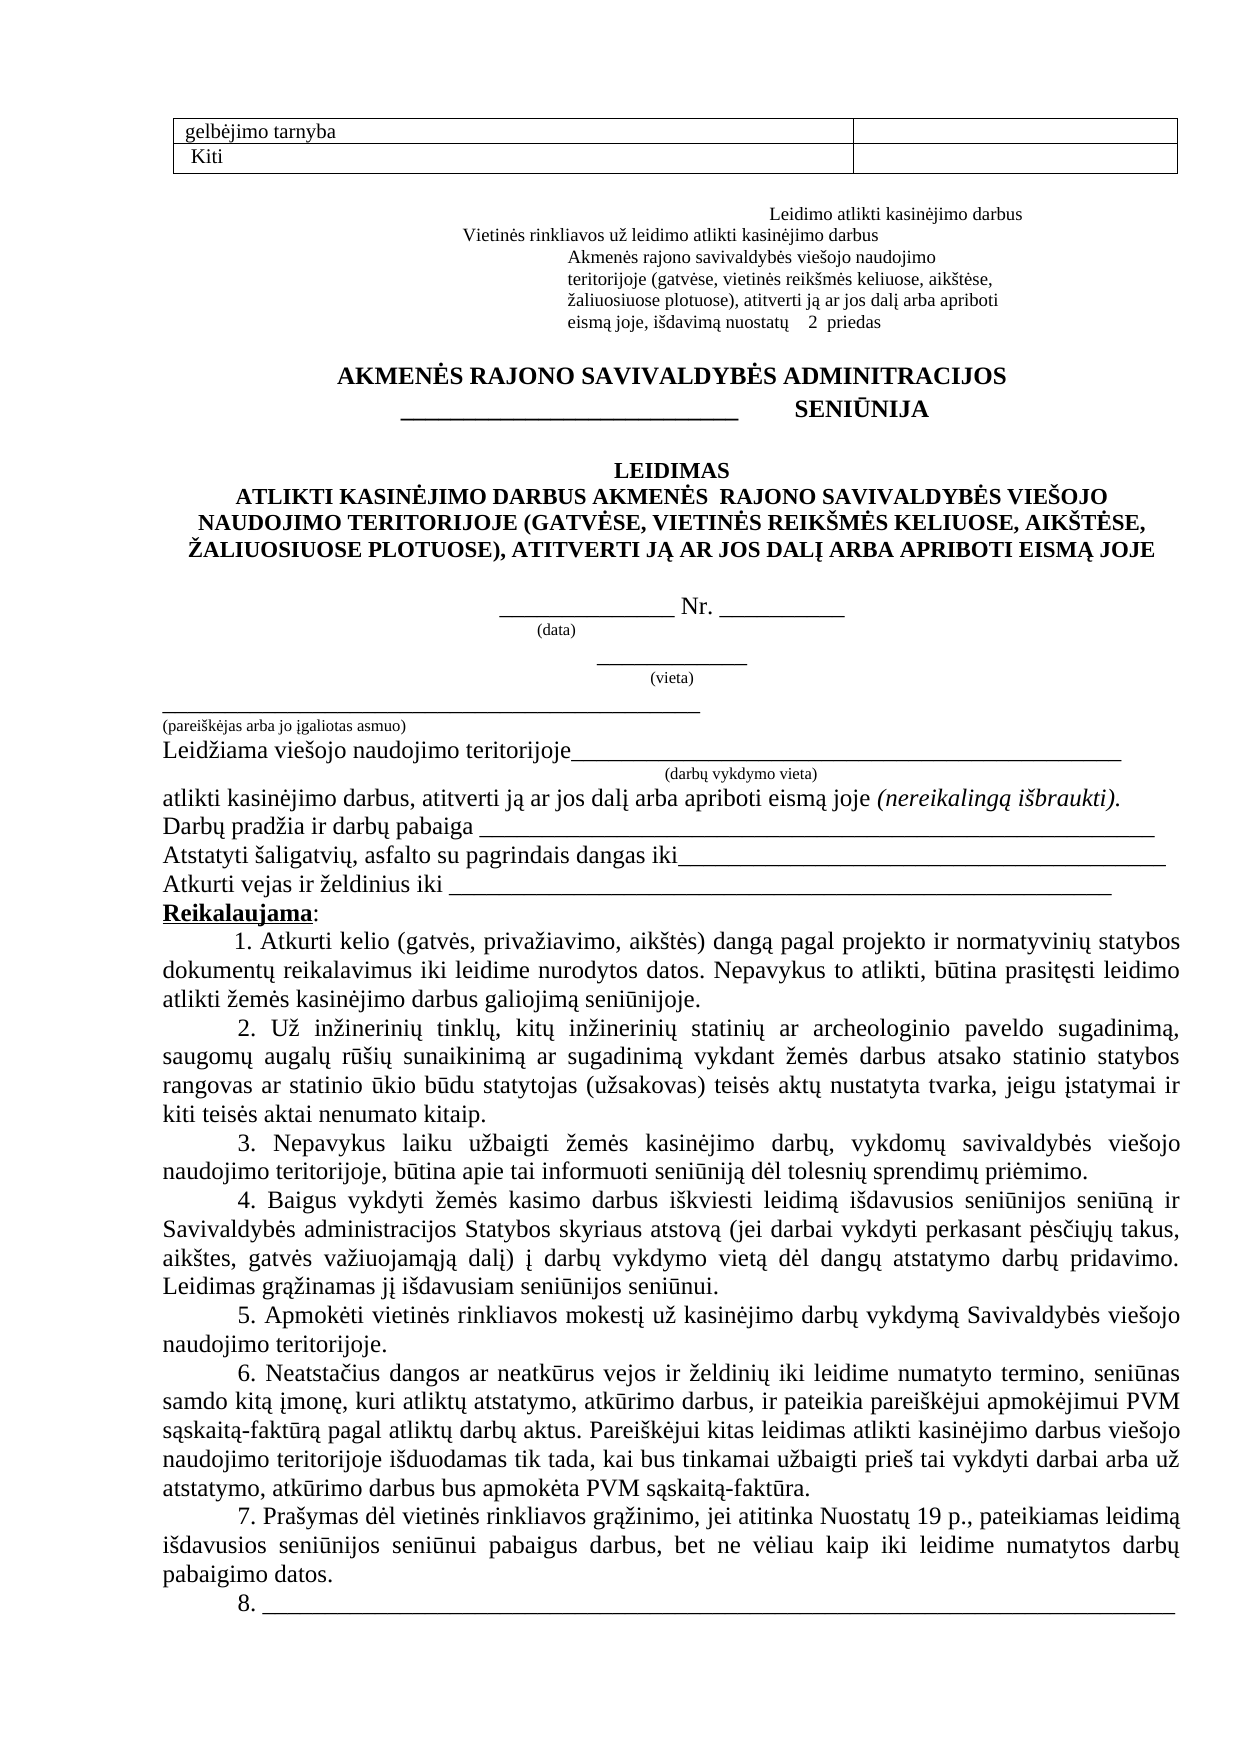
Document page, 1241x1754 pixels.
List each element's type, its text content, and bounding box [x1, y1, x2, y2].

text (pareiškėjas arba jo įgaliotas asmuo) [162, 716, 1181, 735]
table_cell gelbėjimo tarnyba [174, 119, 853, 143]
text Atkurti vejas ir želdinius iki _____________________________________________________ [162, 869, 1181, 898]
text 5. Apmokėti vietinės rinkliavos mokestį už kasinėjimo darbų vykdymą Savivaldybės viešojo naudojimo teritorijoje. [162, 1300, 1181, 1358]
text Vietinės rinkliavos už leidimo atlikti kasinėjimo darbus Akmenės rajono savivaldybės viešojo naudojimo teritorijoje (gatvėse, vietinės reikšmės keliuose, aikštėse, žaliuosiuose plotuose), atitverti ją ar jos dalį arba apriboti eismą joje, išdavimą nuostatų 2 priedas [162, 224, 1181, 332]
text ___________________________________________ [162, 687, 1181, 716]
text Leidžiama viešojo naudojimo teritorijoje____________________________________________ [162, 735, 1181, 763]
text Atstatyti šaligatvių, asfalto su pagrindais dangas iki_______________________________________ [162, 840, 1181, 869]
text ___________________________ SENIŪNIJA [185, 390, 1181, 423]
text ____________ [162, 639, 1181, 668]
text Darbų pradžia ir darbų pabaiga ______________________________________________________ [162, 811, 1181, 840]
text (vieta) [162, 668, 1181, 687]
text 6. Neatstačius dangos ar neatkūrus vejos ir želdinių iki leidime numatyto termino, seniūnas samdo kitą įmonę, kuri atliktų atstatymo, atkūrimo darbus, ir pateikia pareiškėjui apmokėjimui PVM sąskaitą-faktūrą pagal atliktų darbų aktus. Pareiškėjui kitas leidimas atlikti kasinėjimo darbus viešojo naudojimo teritorijoje išduodamas tik tada, kai bus tinkamai užbaigti prieš tai vykdyti darbai arba už atstatymo, atkūrimo darbus bus apmokėta PVM sąskaitą-faktūra. [162, 1358, 1181, 1501]
text 2. Už inžinerinių tinklų, kitų inžinerinių statinių ar archeologinio paveldo sugadinimą, saugomų augalų rūšių sunaikinimą ar sugadinimą vykdant žemės darbus atsako statinio statybos rangovas ar statinio ūkio būdu statytojas (užsakovas) teisės aktų nustatyta tvarka, jeigu įstatymai ir kiti teisės aktai nenumato kitaip. [162, 1013, 1181, 1128]
text Reikalaujama: [162, 898, 1181, 926]
text Leidimo atlikti kasinėjimo darbus [694, 203, 1181, 224]
text 4. Baigus vykdyti žemės kasimo darbus iškviesti leidimą išdavusios seniūnijos seniūną ir Savivaldybės administracijos Statybos skyriaus atstovą (jei darbai vykdyti perkasant pėsčiųjų takus, aikštes, gatvės važiuojamąją dalį) į darbų vykdymo vietą dėl dangų atstatymo darbų pridavimo. Leidimas grąžinamas jį išdavusiam seniūnijos seniūnui. [162, 1185, 1181, 1300]
text ______________ Nr. __________ [162, 591, 1181, 620]
table_cell [854, 144, 1177, 173]
text 8. _________________________________________________________________________ [162, 1588, 1181, 1616]
table_cell Kiti [174, 144, 853, 173]
text 7. Prašymas dėl vietinės rinkliavos grąžinimo, jei atitinka Nuostatų 19 p., pateikiamas leidimą išdavusios seniūnijos seniūnui pabaigus darbus, bet ne vėliau kaip iki leidime numatytos darbų pabaigimo datos. [162, 1501, 1181, 1588]
text ATLIKTI KASINĖJIMO DARBUS AKMENĖS RAJONO SAVIVALDYBĖS VIEŠOJO NAUDOJIMO TERITORIJOJE (GATVĖSE, VIETINĖS REIKŠMĖS KELIUOSE, AIKŠTĖSE, ŽALIUOSIUOSE PLOTUOSE), ATITVERTI JĄ AR JOS DALĮ ARBA APRIBOTI EISMĄ JOJE [162, 483, 1181, 562]
text 1. Atkurti kelio (gatvės, privažiavimo, aikštės) dangą pagal projekto ir normatyvinių statybos dokumentų reikalavimus iki leidime nurodytos datos. Nepavykus to atlikti, būtina prasitęsti leidimo atlikti žemės kasinėjimo darbus galiojimą seniūnijoje. [162, 926, 1181, 1013]
text LEIDIMAS [162, 457, 1181, 483]
text 3. Nepavykus laiku užbaigti žemės kasinėjimo darbų, vykdomų savivaldybės viešojo naudojimo teritorijoje, būtina apie tai informuoti seniūniją dėl tolesnių sprendimų priėmimo. [162, 1128, 1181, 1185]
table_cell [854, 119, 1177, 143]
text AKMENĖS RAJONO SAVIVALDYBĖS ADMINITRACIJOS [162, 361, 1181, 390]
text atlikti kasinėjimo darbus, atitverti ją ar jos dalį arba apriboti eismą joje (nereikalingą išbraukti). [162, 783, 1181, 811]
text (data) [162, 620, 1181, 639]
text (darbų vykdymo vieta) [162, 763, 1181, 783]
